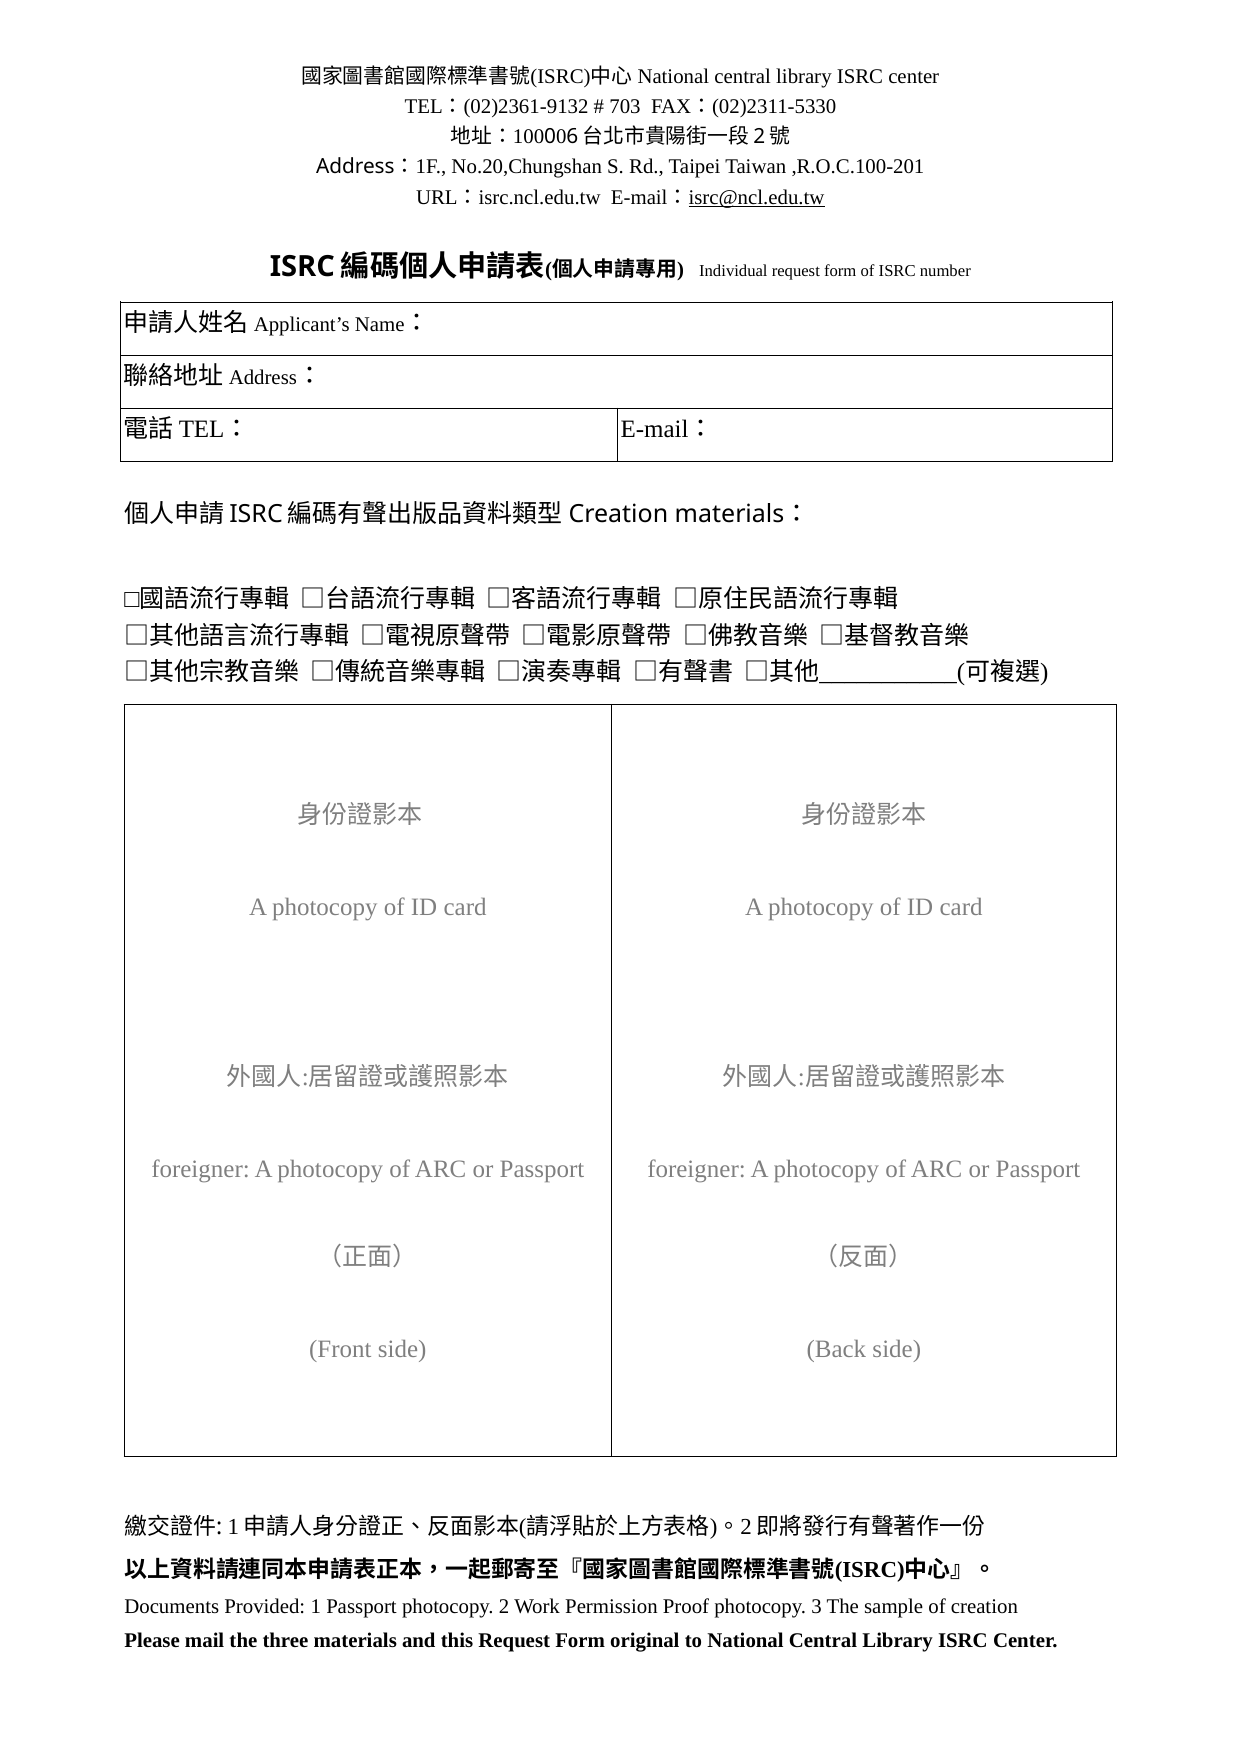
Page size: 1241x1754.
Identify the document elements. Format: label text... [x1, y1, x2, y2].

text □國語流行專輯 □台語流行專輯 □客語流行專輯 □原住民語流行專輯 □其他語言流行專輯 □電視原聲帶 □電影原聲帶 □佛教音樂 □基督教音樂 □其他宗教音樂 □傳統音樂專輯 □演奏專輯 □有聲書 □其他___________(可複選) [124, 579, 1116, 688]
text Documents Provided: 1 Passport photocopy. 2 Work Permission Proof photocopy. 3 The sample of creation [124, 1594, 1116, 1618]
text Please mail the three materials and this Request Form original to National Central Library ISRC Center. [124, 1628, 1163, 1652]
text URL：isrc.ncl.edu.tw E-mail：isrc@ncl.edu.tw [124, 180, 1116, 210]
text TEL：(02)2361-9132 # 703 FAX：(02)2311-5330 [124, 89, 1116, 119]
table_header 申請人姓名Applicant’s Name： [121, 303, 1112, 354]
text 地址：100006台北市貴陽街一段2號 [124, 119, 1116, 150]
table_header 身份證影本 A photocopy of ID card 外國人:居留證或護照影本 foreigner: A photocopy of ARC or Passport （反面） (Back side) [612, 705, 1116, 1456]
text 以上資料請連同本申請表正本，一起郵寄至『國家圖書館國際標準書號(ISRC)中心』。 [124, 1551, 1116, 1584]
text 繳交證件: 1申請人身分證正、反面影本(請浮貼於上方表格)。2即將發行有聲著作一份 [124, 1508, 1116, 1541]
table_cell E-mail： [618, 409, 1112, 461]
table_cell 聯絡地址Address： [121, 356, 1112, 408]
text 個人申請ISRC編碼有聲出版品資料類型 Creation materials： [124, 494, 1116, 530]
table_cell 電話TEL： [121, 409, 617, 461]
text Address：1F., No.20,Chungshan S. Rd., Taipei Taiwan ,R.O.C.100-201 [124, 150, 1116, 180]
text 國家圖書館國際標準書號(ISRC)中心 National central library ISRC center [124, 59, 1116, 89]
text ISRC編碼個人申請表(個人申請專用) Individual request form of ISRC number [124, 243, 1116, 285]
table_header 身份證影本 A photocopy of ID card 外國人:居留證或護照影本 foreigner: A photocopy of ARC or Passport （正面） (Front side) [125, 705, 611, 1456]
